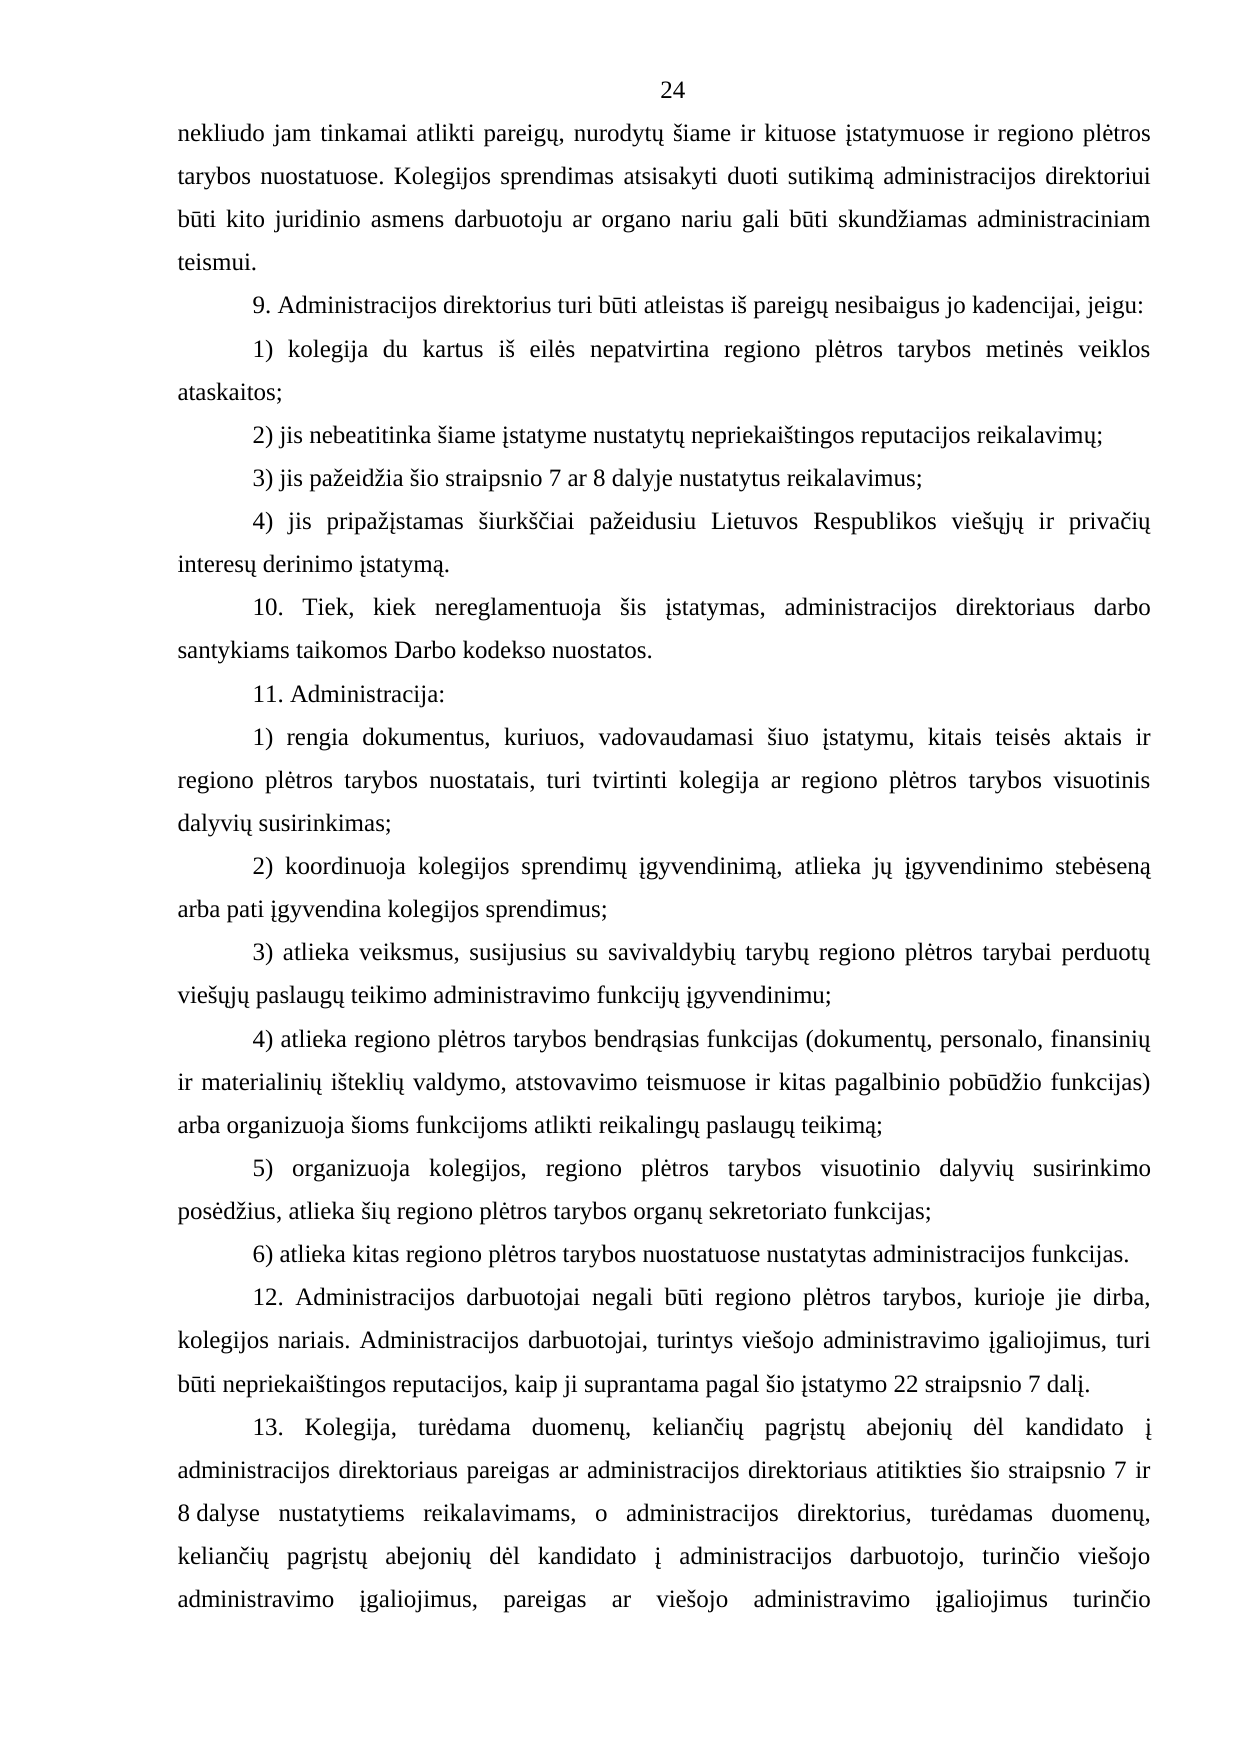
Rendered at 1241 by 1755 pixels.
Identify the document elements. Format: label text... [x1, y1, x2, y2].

text 4) jis pripažįstamas šiurkščiai pažeidusiu Lietuvos Respublikos viešųjų ir privačių interesų derinimo įstatymą. [177, 506, 1152, 578]
text 13. Kolegija, turėdama duomenų, keliančių pagrįstų abejonių dėl kandidato į administracijos direktoriaus pareigas ar administracijos direktoriaus atitikties šio straipsnio 7 ir 8 dalyse nustatytiems reikalavimams, o administracijos direktorius, turėdamas duomenų, keliančių pagrįstų abejonių dėl kandidato į administracijos darbuotojo, turinčio viešojo administravimo įgaliojimus, pareigas ar viešojo administravimo įgaliojimus turinčio [177, 1412, 1152, 1613]
text 1) kolegija du kartus iš eilės nepatvirtina regiono plėtros tarybos metinės veiklos ataskaitos; [177, 334, 1152, 406]
text 3) jis pažeidžia šio straipsnio 7 ar 8 dalyje nustatytus reikalavimus; [177, 463, 1152, 492]
text 1) rengia dokumentus, kuriuos, vadovaudamasi šiuo įstatymu, kitais teisės aktais ir regiono plėtros tarybos nuostatais, turi tvirtinti kolegija ar regiono plėtros tarybos visuotinis dalyvių susirinkimas; [177, 722, 1152, 837]
text 11. Administracija: [177, 679, 1152, 707]
text 6) atlieka kitas regiono plėtros tarybos nuostatuose nustatytas administracijos funkcijas. [177, 1239, 1152, 1268]
text 5) organizuoja kolegijos, regiono plėtros tarybos visuotinio dalyvių susirinkimo posėdžius, atlieka šių regiono plėtros tarybos organų sekretoriato funkcijas; [177, 1153, 1152, 1225]
text 2) jis nebeatitinka šiame įstatyme nustatytų nepriekaištingos reputacijos reikalavimų; [177, 420, 1152, 449]
text 2) koordinuoja kolegijos sprendimų įgyvendinimą, atlieka jų įgyvendinimo stebėseną arba pati įgyvendina kolegijos sprendimus; [177, 851, 1152, 923]
text 9. Administracijos direktorius turi būti atleistas iš pareigų nesibaigus jo kadencijai, jeigu: [177, 291, 1152, 319]
text 3) atlieka veiksmus, susijusius su savivaldybių tarybų regiono plėtros tarybai perduotų viešųjų paslaugų teikimo administravimo funkcijų įgyvendinimu; [177, 937, 1152, 1009]
text 12. Administracijos darbuotojai negali būti regiono plėtros tarybos, kurioje jie dirba, kolegijos nariais. Administracijos darbuotojai, turintys viešojo administravimo įgaliojimus, turi būti nepriekaištingos reputacijos, kaip ji suprantama pagal šio įstatymo 22 straipsnio 7 dalį. [177, 1282, 1152, 1397]
text 10. Tiek, kiek nereglamentuoja šis įstatymas, administracijos direktoriaus darbo santykiams taikomos Darbo kodekso nuostatos. [177, 592, 1152, 664]
text 4) atlieka regiono plėtros tarybos bendrąsias funkcijas (dokumentų, personalo, finansinių ir materialinių išteklių valdymo, atstovavimo teismuose ir kitas pagalbinio pobūdžio funkcijas) arba organizuoja šioms funkcijoms atlikti reikalingų paslaugų teikimą; [177, 1024, 1152, 1139]
text nekliudo jam tinkamai atlikti pareigų, nurodytų šiame ir kituose įstatymuose ir regiono plėtros tarybos nuostatuose. Kolegijos sprendimas atsisakyti duoti sutikimą administracijos direktoriui būti kito juridinio asmens darbuotoju ar organo nariu gali būti skundžiamas administraciniam teismui. [177, 118, 1152, 276]
